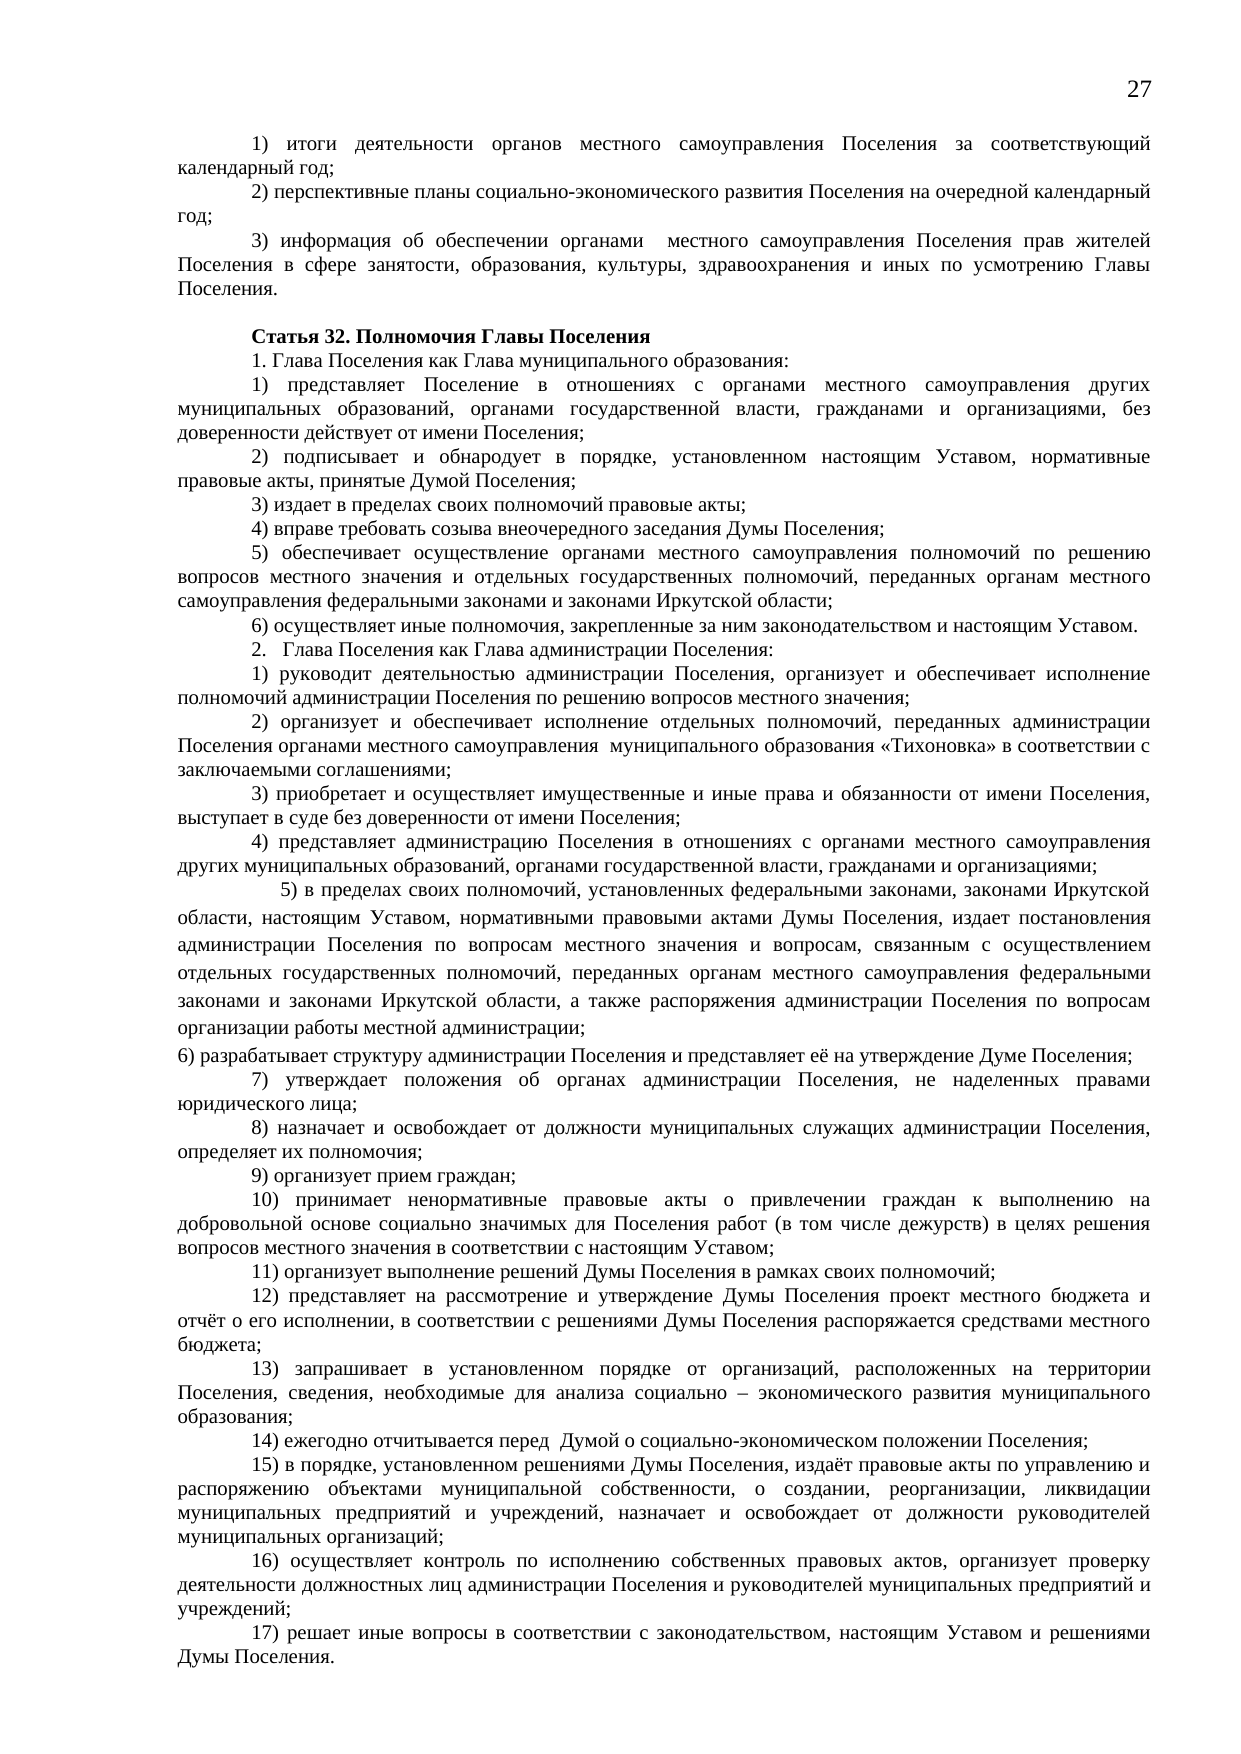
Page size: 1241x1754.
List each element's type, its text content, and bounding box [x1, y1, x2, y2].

text 10) принимает ненормативные правовые акты о привлечении граждан к выполнению на добровольной основе социально значимых для Поселения работ (в том числе дежурств) в целях решения вопросов местного значения в соответствии с настоящим Уставом; [177, 1187, 1152, 1259]
text 3) издает в пределах своих полномочий правовые акты; [177, 492, 1152, 516]
text 6) осуществляет иные полномочия, закрепленные за ним законодательством и настоящим Уставом. [177, 612, 1152, 637]
text 2) организует и обеспечивает исполнение отдельных полномочий, переданных администрации Поселения органами местного самоуправления муниципального образования «Тихоновка» в соответствии с заключаемыми соглашениями; [177, 709, 1152, 781]
text 2. Глава Поселения как Глава администрации Поселения: [177, 637, 1152, 661]
text 15) в порядке, установленном решениями Думы Поселения, издаёт правовые акты по управлению и распоряжению объектами муниципальной собственности, о создании, реорганизации, ликвидации муниципальных предприятий и учреждений, назначает и освобождает от должности руководителей муниципальных организаций; [177, 1452, 1152, 1548]
text 4) представляет администрацию Поселения в отношениях с органами местного самоуправления других муниципальных образований, органами государственной власти, гражданами и организациями; [177, 829, 1152, 877]
text 8) назначает и освобождает от должности муниципальных служащих администрации Поселения, определяет их полномочия; [177, 1115, 1152, 1163]
text 5) обеспечивает осуществление органами местного самоуправления полномочий по решению вопросов местного значения и отдельных государственных полномочий, переданных органам местного самоуправления федеральными законами и законами Иркутской области; [177, 540, 1152, 612]
text 16) осуществляет контроль по исполнению собственных правовых актов, организует проверку деятельности должностных лиц администрации Поселения и руководителей муниципальных предприятий и учреждений; [177, 1548, 1152, 1620]
text 6) разрабатывает структуру администрации Поселения и представляет её на утверждение Думе Поселения; [177, 1043, 1152, 1067]
text 3) информация об обеспечении органами местного самоуправления Поселения прав жителей Поселения в сфере занятости, образования, культуры, здравоохранения и иных по усмотрению Главы Поселения. [177, 227, 1152, 300]
text 3) приобретает и осуществляет имущественные и иные права и обязанности от имени Поселения, выступает в суде без доверенности от имени Поселения; [177, 781, 1152, 829]
text 17) решает иные вопросы в соответствии с законодательством, настоящим Уставом и решениями Думы Поселения. [177, 1620, 1152, 1668]
text 9) организует прием граждан; [177, 1163, 1152, 1187]
text 4) вправе требовать созыва внеочередного заседания Думы Поселения; [177, 516, 1152, 540]
text 5) в пределах своих полномочий, установленных федеральными законами, законами Иркутской области, настоящим Уставом, нормативными правовыми актами Думы Поселения, издает постановления администрации Поселения по вопросам местного значения и вопросам, связанным с осуществлением отдельных государственных полномочий, переданных органам местного самоуправления федеральными законами и законами Иркутской области, а также распоряжения администрации Поселения по вопросам организации работы местной администрации; [177, 877, 1152, 1039]
text 11) организует выполнение решений Думы Поселения в рамках своих полномочий; [177, 1259, 1152, 1283]
text 2) подписывает и обнародует в порядке, установленном настоящим Уставом, нормативные правовые акты, принятые Думой Поселения; [177, 444, 1152, 492]
text 13) запрашивает в установленном порядке от организаций, расположенных на территории Поселения, сведения, необходимые для анализа социально – экономического развития муниципального образования; [177, 1356, 1152, 1428]
text 14) ежегодно отчитывается перед Думой о социально-экономическом положении Поселения; [177, 1428, 1152, 1452]
text 1) итоги деятельности органов местного самоуправления Поселения за соответствующий календарный год; [177, 131, 1152, 179]
text 1) представляет Поселение в отношениях с органами местного самоуправления других муниципальных образований, органами государственной власти, гражданами и организациями, без доверенности действует от имени Поселения; [177, 372, 1152, 444]
text Статья 32. Полномочия Главы Поселения [177, 324, 1152, 348]
text 1) руководит деятельностью администрации Поселения, организует и обеспечивает исполнение полномочий администрации Поселения по решению вопросов местного значения; [177, 661, 1152, 709]
text 7) утверждает положения об органах администрации Поселения, не наделенных правами юридического лица; [177, 1067, 1152, 1115]
text 12) представляет на рассмотрение и утверждение Думы Поселения проект местного бюджета и отчёт о его исполнении, в соответствии с решениями Думы Поселения распоряжается средствами местного бюджета; [177, 1283, 1152, 1356]
text 1. Глава Поселения как Глава муниципального образования: [177, 348, 1152, 372]
text 2) перспективные планы социально-экономического развития Поселения на очередной календарный год; [177, 179, 1152, 227]
